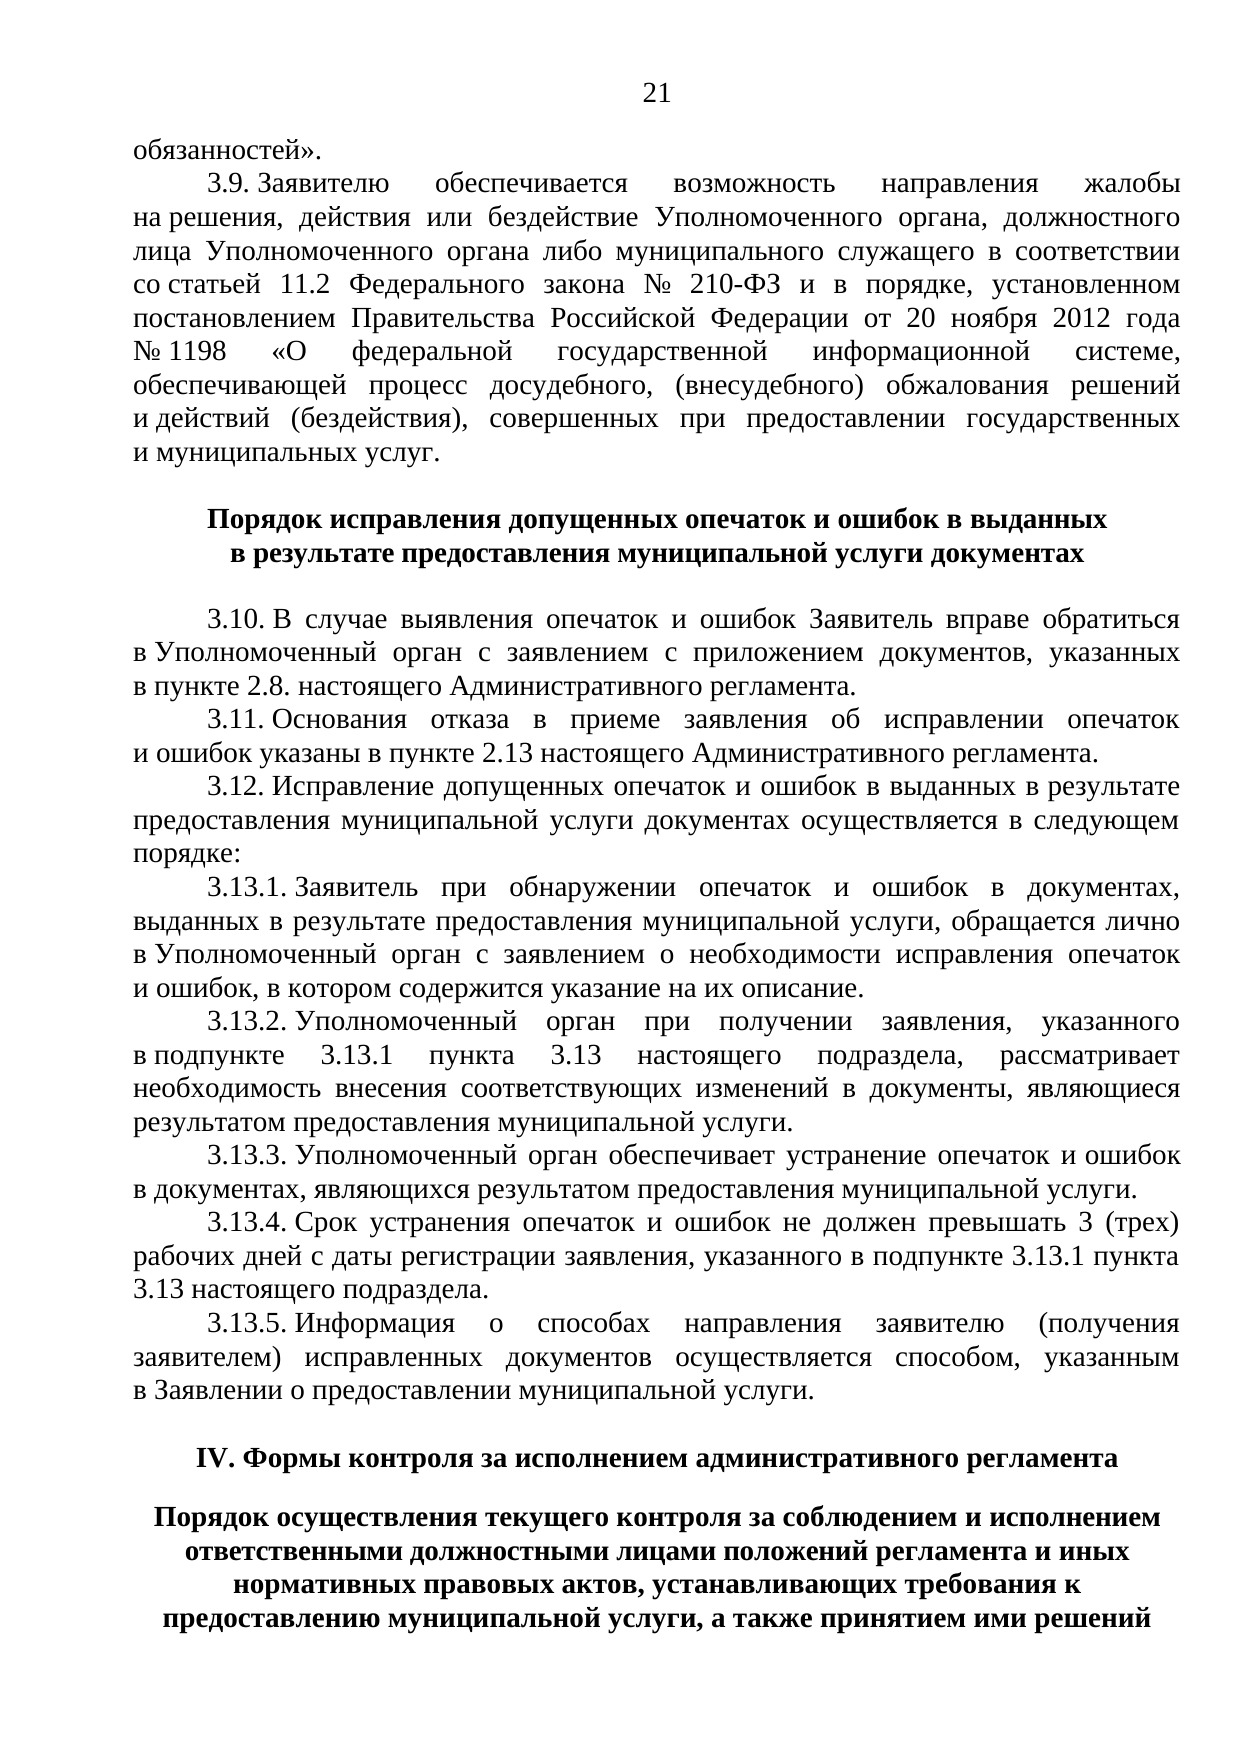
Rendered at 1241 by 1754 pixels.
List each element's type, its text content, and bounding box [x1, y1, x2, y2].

text 3.12. Исправление допущенных опечаток и ошибок в выданных в результате предоставления муниципальной услуги документах осуществляется в следующем порядке: [133, 769, 1180, 870]
text Порядок осуществления текущего контроля за соблюдением и исполнением ответственными должностными лицами положений регламента и иных нормативных правовых актов, устанавливающих требования к предоставлению муниципальной услуги, а также принятием ими решений [133, 1500, 1181, 1634]
text 3.13.3. Уполномоченный орган обеспечивает устранение опечаток и ошибок в документах, являющихся результатом предоставления муниципальной услуги. [133, 1138, 1181, 1205]
text 3.10. В случае выявления опечаток и ошибок Заявитель вправе обратиться в Уполномоченный орган с заявлением с приложением документов, указанных в пункте 2.8. настоящего Административного регламента. [133, 601, 1181, 702]
text обязанностей». [133, 133, 1181, 166]
text IV. Формы контроля за исполнением административного регламента [133, 1440, 1181, 1473]
text 3.13.1. Заявитель при обнаружении опечаток и ошибок в документах, выданных в результате предоставления муниципальной услуги, обращается лично в Уполномоченный орган с заявлением о необходимости исправления опечаток и ошибок, в котором содержится указание на их описание. [133, 870, 1181, 1004]
text 3.13.4. Срок устранения опечаток и ошибок не должен превышать 3 (трех) рабочих дней с даты регистрации заявления, указанного в подпункте 3.13.1 пункта 3.13 настоящего подраздела. [133, 1205, 1180, 1306]
text 3.9. Заявителю обеспечивается возможность направления жалобы на решения, действия или бездействие Уполномоченного органа, должностного лица Уполномоченного органа либо муниципального служащего в соответствии со статьей 11.2 Федерального закона № 210-ФЗ и в порядке, установленном постановлением Правительства Российской Федерации от 20 ноября 2012 года № 1198 «О федеральной государственной информационной системе, обеспечивающей процесс досудебного, (внесудебного) обжалования решений и действий (бездействия), совершенных при предоставлении государственных и муниципальных услуг. [133, 166, 1181, 468]
text 3.11. Основания отказа в приеме заявления об исправлении опечаток и ошибок указаны в пункте 2.13 настоящего Административного регламента. [133, 702, 1180, 769]
text 3.13.5. Информация о способах направления заявителю (получения заявителем) исправленных документов осуществляется способом, указанным в Заявлении о предоставлении муниципальной услуги. [133, 1306, 1180, 1406]
text 3.13.2. Уполномоченный орган при получении заявления, указанного в подпункте 3.13.1 пункта 3.13 настоящего подраздела, рассматривает необходимость внесения соответствующих изменений в документы, являющиеся результатом предоставления муниципальной услуги. [133, 1004, 1181, 1138]
text Порядок исправления допущенных опечаток и ошибок в выданных в результате предоставления муниципальной услуги документах [133, 502, 1181, 569]
